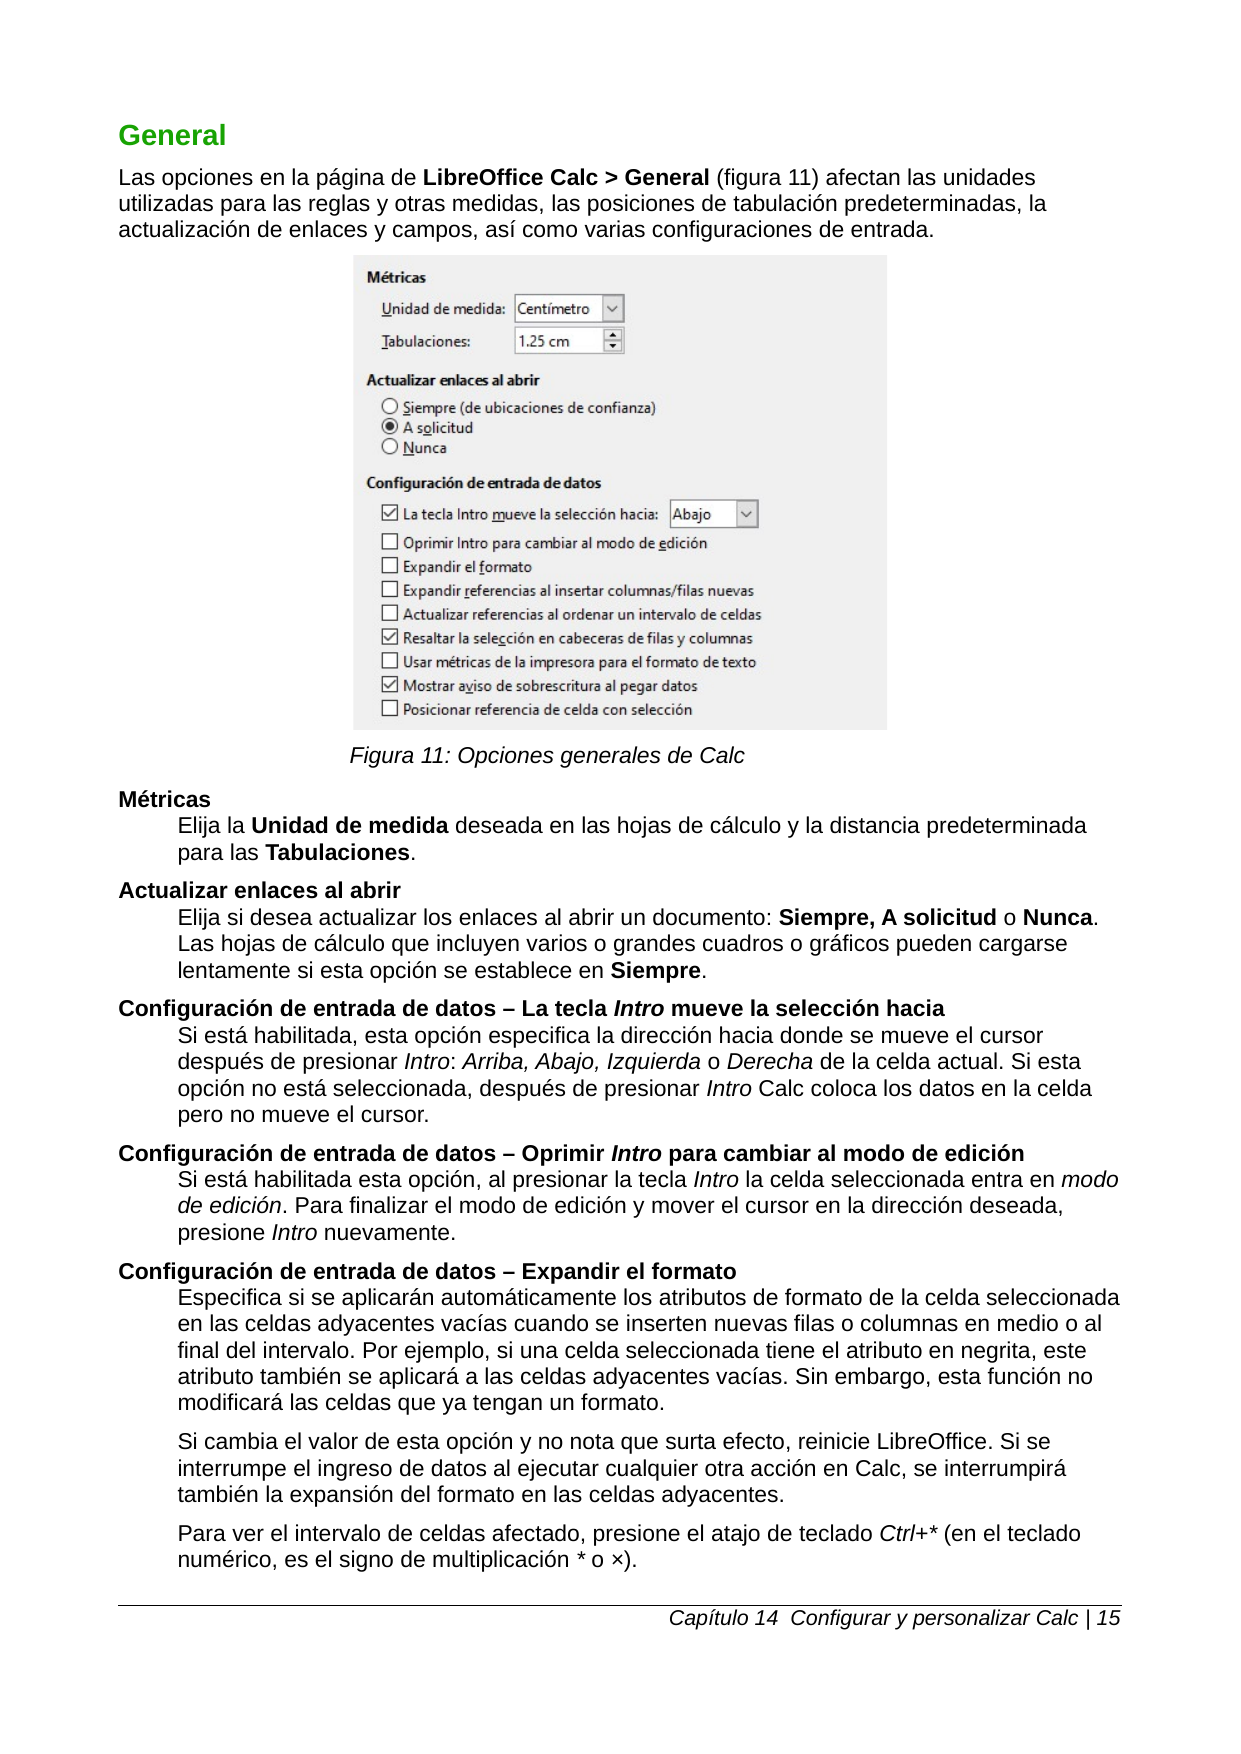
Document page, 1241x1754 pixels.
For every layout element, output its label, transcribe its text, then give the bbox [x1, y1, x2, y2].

text Elija la Unidad de medida deseada en las hojas de cálculo y la distancia predeterminada para las Tabulaciones. [177, 812, 1122, 865]
text Si está habilitada esta opción, al presionar la tecla Intro la celda seleccionada entra en modo de edición. Para finalizar el modo de edición y mover el cursor en la dirección deseada, presione Intro nuevamente. [177, 1166, 1122, 1245]
subtitle General [118, 118, 1122, 152]
picture [353, 255, 888, 730]
text Configuración de entrada de datos – La tecla Intro mueve la selección hacia [118, 995, 1122, 1022]
text Métricas [118, 786, 1122, 812]
text Si cambia el valor de esta opción y no nota que surta efecto, reinicie LibreOffice. Si se interrumpe el ingreso de datos al ejecutar cualquier otra acción en Calc, se interrumpirá también la expansión del formato en las celdas adyacentes. [177, 1428, 1122, 1507]
text Configuración de entrada de datos – Expandir el formato [118, 1258, 1122, 1284]
text Las opciones en la página de LibreOffice Calc > General (figura 11) afectan las unidades utilizadas para las reglas y otras medidas, las posiciones de tabulación predeterminadas, la actualización de enlaces y campos, así como varias configuraciones de entrada. [118, 163, 1122, 242]
text Elija si desea actualizar los enlaces al abrir un documento: Siempre, A solicitud o Nunca. Las hojas de cálculo que incluyen varios o grandes cuadros o gráficos pueden cargarse lentamente si esta opción se establece en Siempre. [177, 904, 1122, 983]
text Actualizar enlaces al abrir [118, 877, 1122, 904]
text Figura 11: Opciones generales de Calc [349, 742, 891, 768]
text Configuración de entrada de datos – Oprimir Intro para cambiar al modo de edición [118, 1140, 1122, 1166]
text Especifica si se aplicarán automáticamente los atributos de formato de la celda seleccionada en las celdas adyacentes vacías cuando se inserten nuevas filas o columnas en medio o al final del intervalo. Por ejemplo, si una celda seleccionada tiene el atributo en negrita, este atributo también se aplicará a las celdas adyacentes vacías. Sin embargo, esta función no modificará las celdas que ya tengan un formato. [177, 1284, 1122, 1416]
text Si está habilitada, esta opción especifica la dirección hacia donde se mueve el cursor después de presionar Intro: Arriba, Abajo, Izquierda o Derecha de la celda actual. Si esta opción no está seleccionada, después de presionar Intro Calc coloca los datos en la celda pero no mueve el cursor. [177, 1022, 1122, 1127]
text Para ver el intervalo de celdas afectado, presione el atajo de teclado Ctrl+* (en el teclado numérico, es el signo de multiplicación * o ×). [177, 1520, 1122, 1572]
